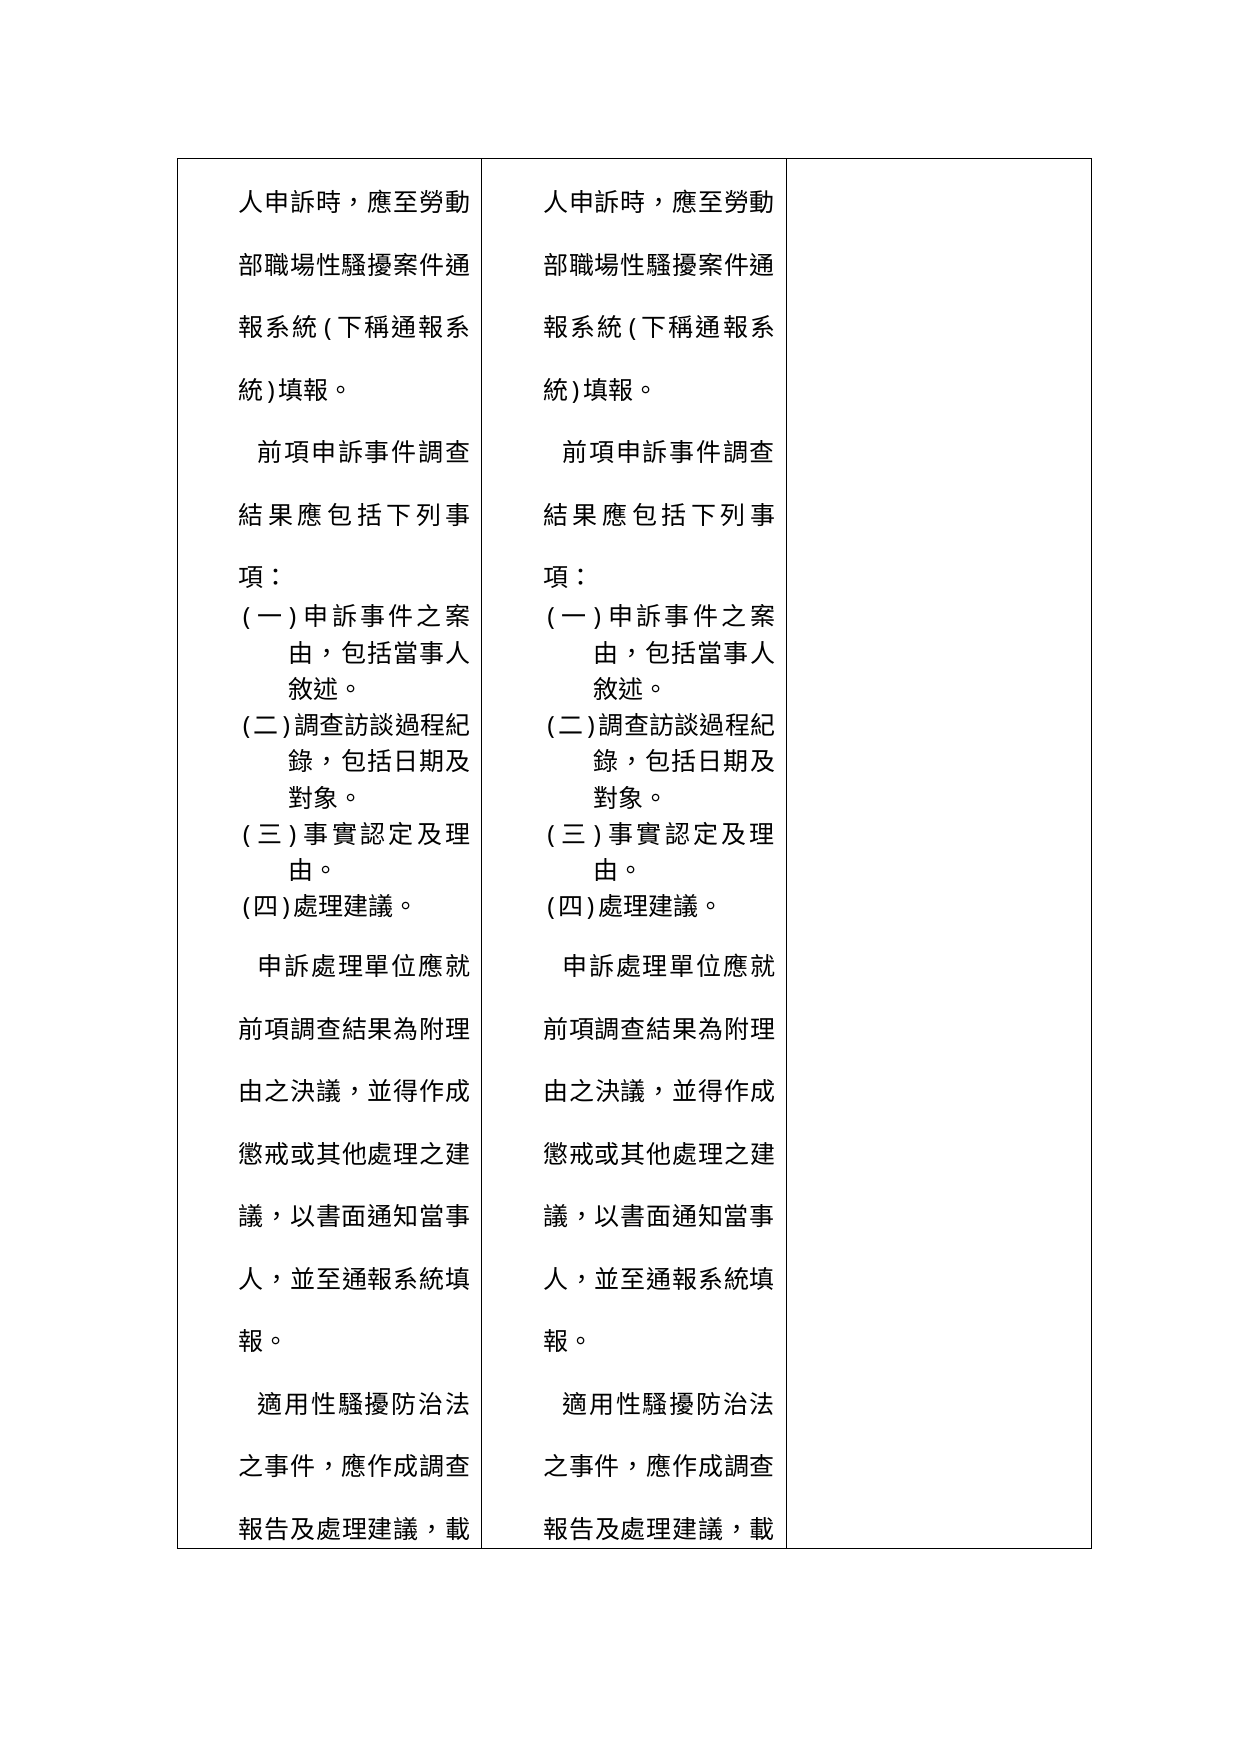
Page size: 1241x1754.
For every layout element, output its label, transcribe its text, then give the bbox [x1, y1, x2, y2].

table_cell 人申訴時，應至勞動部職場性騷擾案件通報系統(下稱通報系統)填報。 前項申訴事件調查結果應包括下列事項： (一)申訴事件之案由，包括當事人敘述。 (二)調查訪談過程紀錄，包括日期及對象。 (三)事實認定及理由。 (四)處理建議。 申訴處理單位應就前項調查結果為附理由之決議，並得作成懲戒或其他處理之建議，以書面通知當事人，並至通報系統填報。 適用性騷擾防治法之事件，應作成調查報告及處理建議，載 [178, 159, 481, 1548]
table_cell [787, 159, 1091, 1548]
table_cell 人申訴時，應至勞動部職場性騷擾案件通報系統(下稱通報系統)填報。 前項申訴事件調查結果應包括下列事項： (一)申訴事件之案由，包括當事人敘述。 (二)調查訪談過程紀錄，包括日期及對象。 (三)事實認定及理由。 (四)處理建議。 申訴處理單位應就前項調查結果為附理由之決議，並得作成懲戒或其他處理之建議，以書面通知當事人，並至通報系統填報。 適用性騷擾防治法之事件，應作成調查報告及處理建議，載 [482, 159, 786, 1548]
